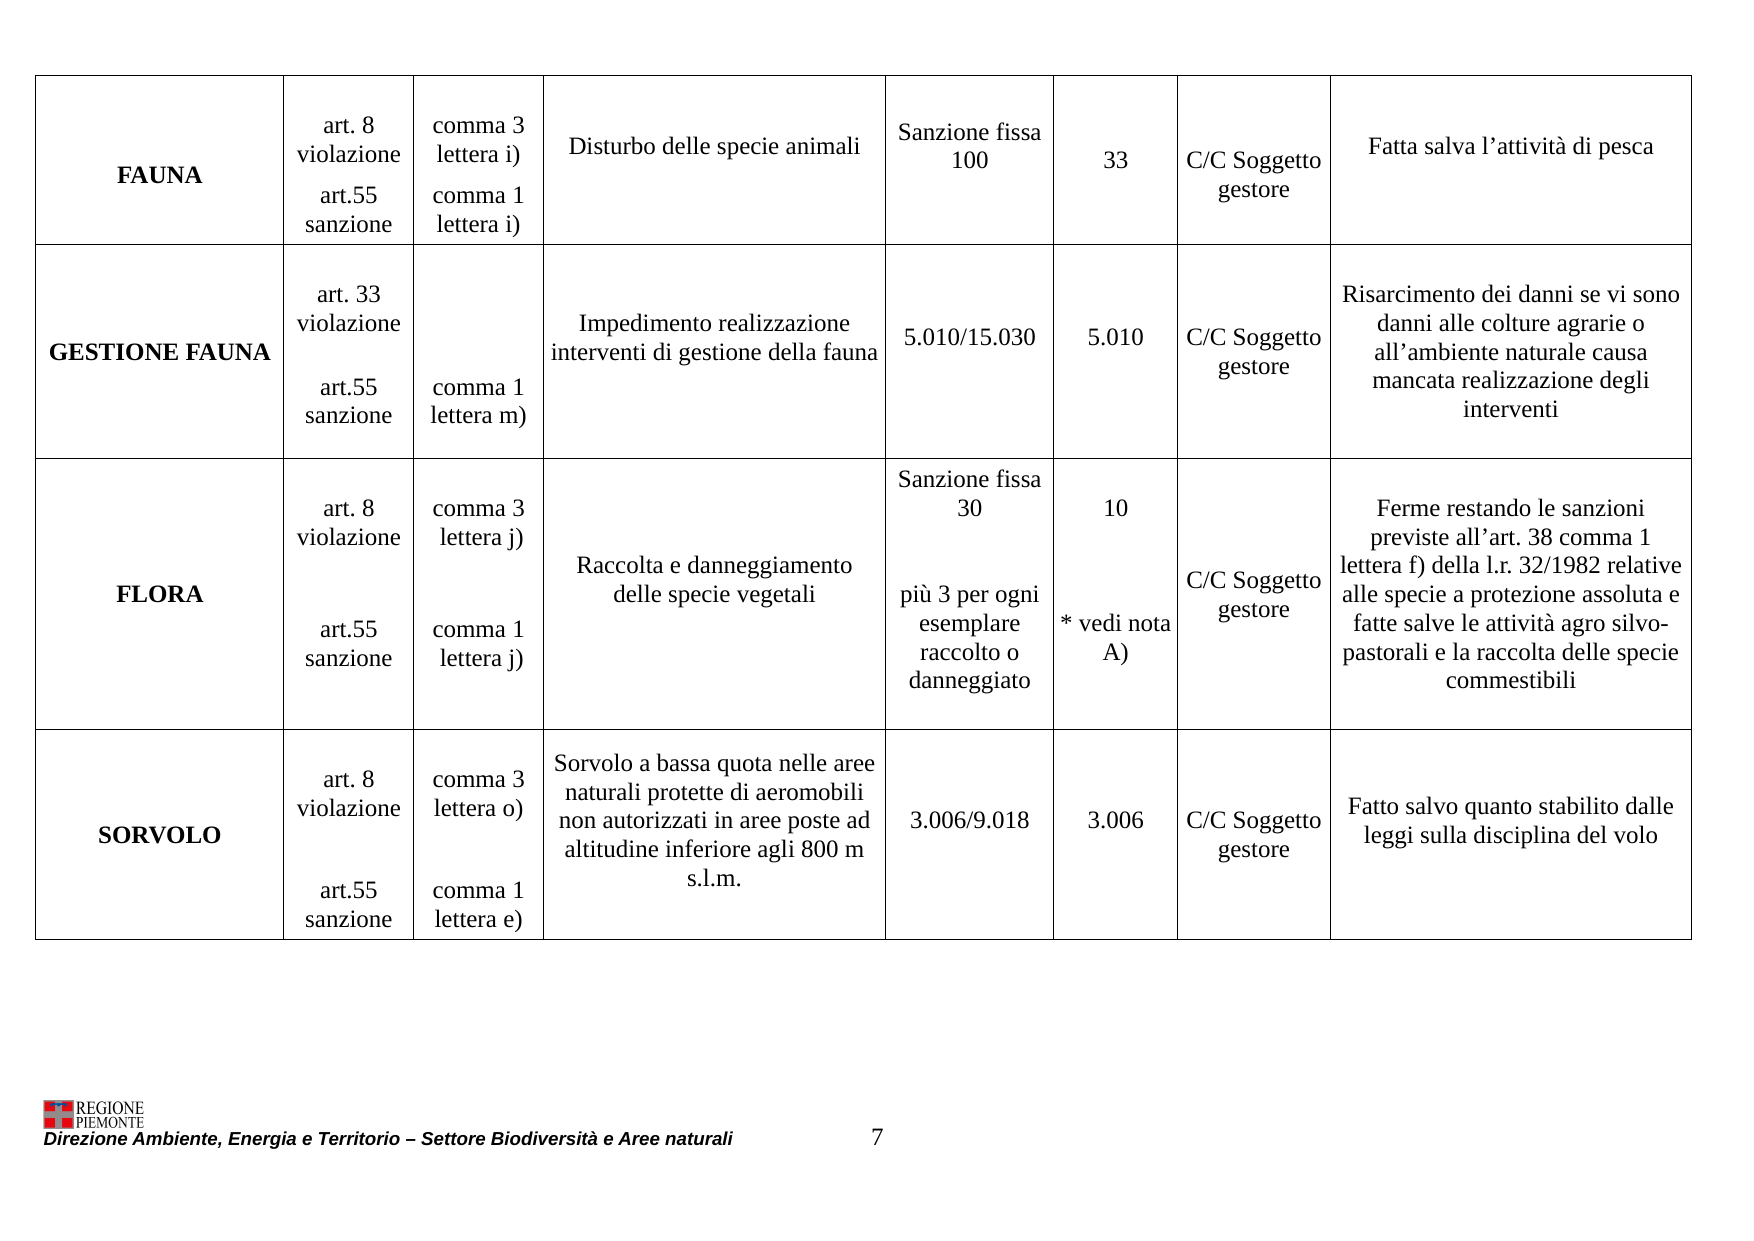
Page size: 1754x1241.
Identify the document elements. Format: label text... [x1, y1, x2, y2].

table_cell Impedimento realizzazione interventi di gestione della fauna [544, 245, 885, 457]
table_cell C/C Soggetto gestore [1178, 245, 1330, 457]
table_cell art. 8 violazione [284, 730, 413, 827]
table_cell art.55 sanzione [284, 174, 413, 244]
table_cell 3.006/9.018 [886, 730, 1053, 939]
table_cell 5.010/15.030 [886, 245, 1053, 457]
table_cell FAUNA [36, 76, 283, 244]
table_cell 3.006 [1054, 730, 1177, 939]
table_cell [284, 828, 413, 869]
table_cell Fatta salva l’attività di pesca [1331, 76, 1691, 244]
table_cell Raccolta e danneggiamento delle specie vegetali [544, 459, 885, 729]
table_cell art.55 sanzione [284, 556, 413, 729]
table_cell comma 3 lettera i) [414, 76, 543, 174]
table_cell comma 3 lettera o) [414, 730, 543, 827]
table_cell Risarcimento dei danni se vi sono danni alle colture agrarie o all’ambiente naturale causa mancata realizzazione degli interventi [1331, 245, 1691, 457]
table_cell comma 1 lettera e) [414, 869, 543, 939]
table_cell art.55 sanzione [284, 869, 413, 939]
table_cell FLORA [36, 459, 283, 729]
table_cell [414, 828, 543, 869]
table_cell 10 * vedi nota A) [1054, 459, 1177, 729]
table_cell Ferme restando le sanzioni previste all’art. 38 comma 1 lettera f) della l.r. 32/1982 relative alle specie a protezione assoluta e fatte salve le attività agro silvo-pastorali e la raccolta delle specie commestibili [1331, 459, 1691, 729]
table_cell comma 1 lettera m) [414, 343, 543, 457]
table_cell C/C Soggetto gestore [1178, 76, 1330, 244]
table_cell art. 33 violazione [284, 245, 413, 342]
table_cell art. 8 violazione [284, 76, 413, 174]
table_cell comma 1 lettera i) [414, 174, 543, 244]
picture [43, 1100, 144, 1129]
table_cell SORVOLO [36, 730, 283, 939]
table_cell [414, 245, 543, 342]
table_cell C/C Soggetto gestore [1178, 459, 1330, 729]
table_cell 33 [1054, 76, 1177, 244]
table_cell GESTIONE FAUNA [36, 245, 283, 457]
table_cell Sorvolo a bassa quota nelle aree naturali protette di aeromobili non autorizzati in aree poste ad altitudine inferiore agli 800 m s.l.m. [544, 730, 885, 939]
table_cell comma 3 lettera j) [414, 459, 543, 556]
table_cell art. 8 violazione [284, 459, 413, 556]
table_cell C/C Soggetto gestore [1178, 730, 1330, 939]
table_cell comma 1 lettera j) [414, 556, 543, 729]
table_cell Fatto salvo quanto stabilito dalle leggi sulla disciplina del volo [1331, 730, 1691, 939]
table_cell Sanzione fissa 100 [886, 76, 1053, 244]
table_cell Sanzione fissa 30 più 3 per ogni esemplare raccolto o danneggiato [886, 459, 1053, 729]
table_cell 5.010 [1054, 245, 1177, 457]
table_cell Disturbo delle specie animali [544, 76, 885, 244]
table_cell art.55 sanzione [284, 343, 413, 457]
